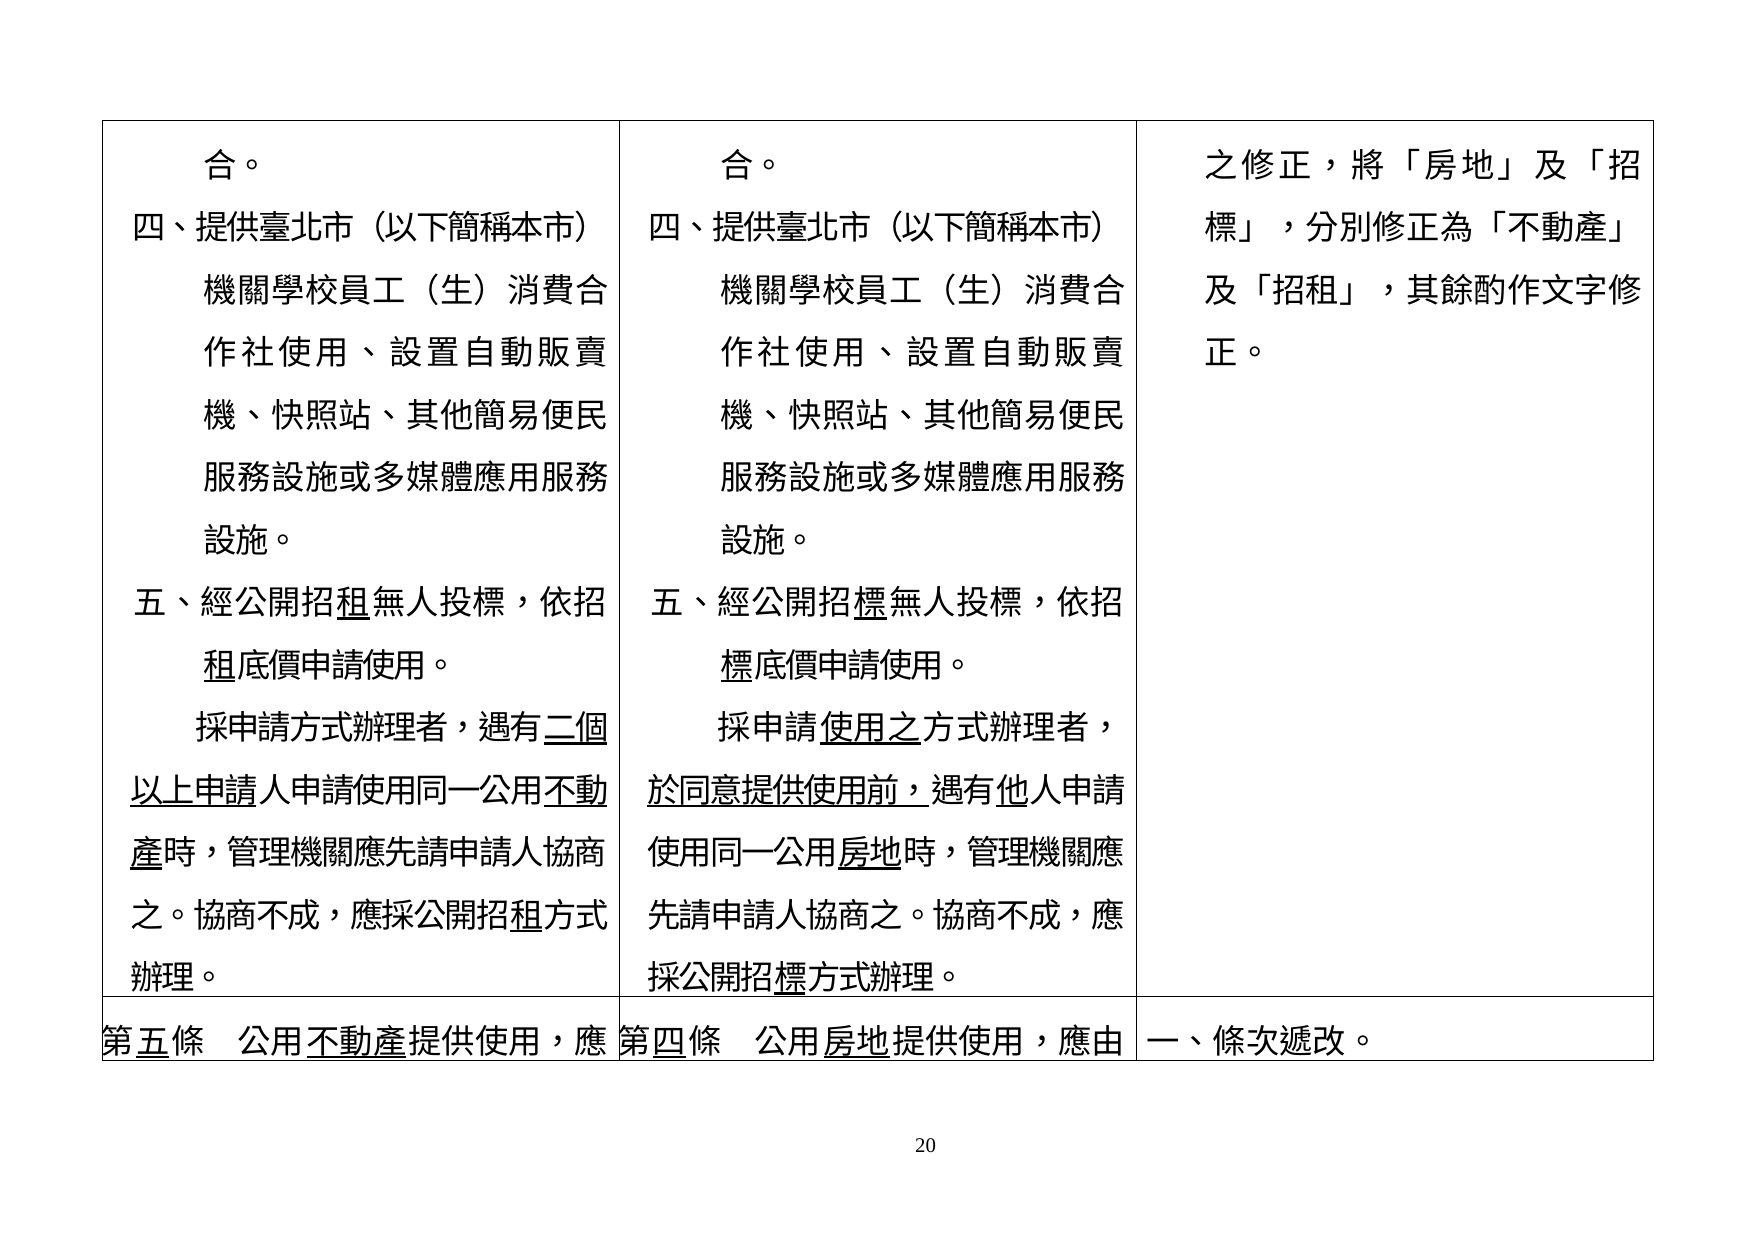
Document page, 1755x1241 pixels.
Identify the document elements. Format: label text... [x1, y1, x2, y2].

table_cell 之修正，將「房地」及「招標」，分別修正為「不動產」及「招租」，其餘酌作文字修正。 [1137, 121, 1653, 996]
table_cell 合。 四、提供臺北市（以下簡稱本市）機關學校員工（生）消費合作社使用、設置自動販賣機、快照站、其他簡易便民服務設施或多媒體應用服務設施。 五、經公開招標無人投標，依招標底價申請使用。 採申請使用之方式辦理者，於同意提供使用前，遇有他人申請使用同一公用房地時，管理機關應先請申請人協商之。協商不成，應採公開招標方式辦理。 [620, 121, 1136, 996]
table_cell 第四條 公用房地提供使用，應由 [620, 997, 1136, 1060]
table_cell 第五條 公用不動產提供使用，應 [103, 997, 619, 1060]
table_cell 合。 四、提供臺北市（以下簡稱本市）機關學校員工（生）消費合作社使用、設置自動販賣機、快照站、其他簡易便民服務設施或多媒體應用服務設施。 五、經公開招租無人投標，依招租底價申請使用。 採申請方式辦理者，遇有二個以上申請人申請使用同一公用不動產時，管理機關應先請申請人協商之。協商不成，應採公開招租方式辦理。 [103, 121, 619, 996]
table_cell 一、條次遞改。 [1137, 997, 1653, 1060]
